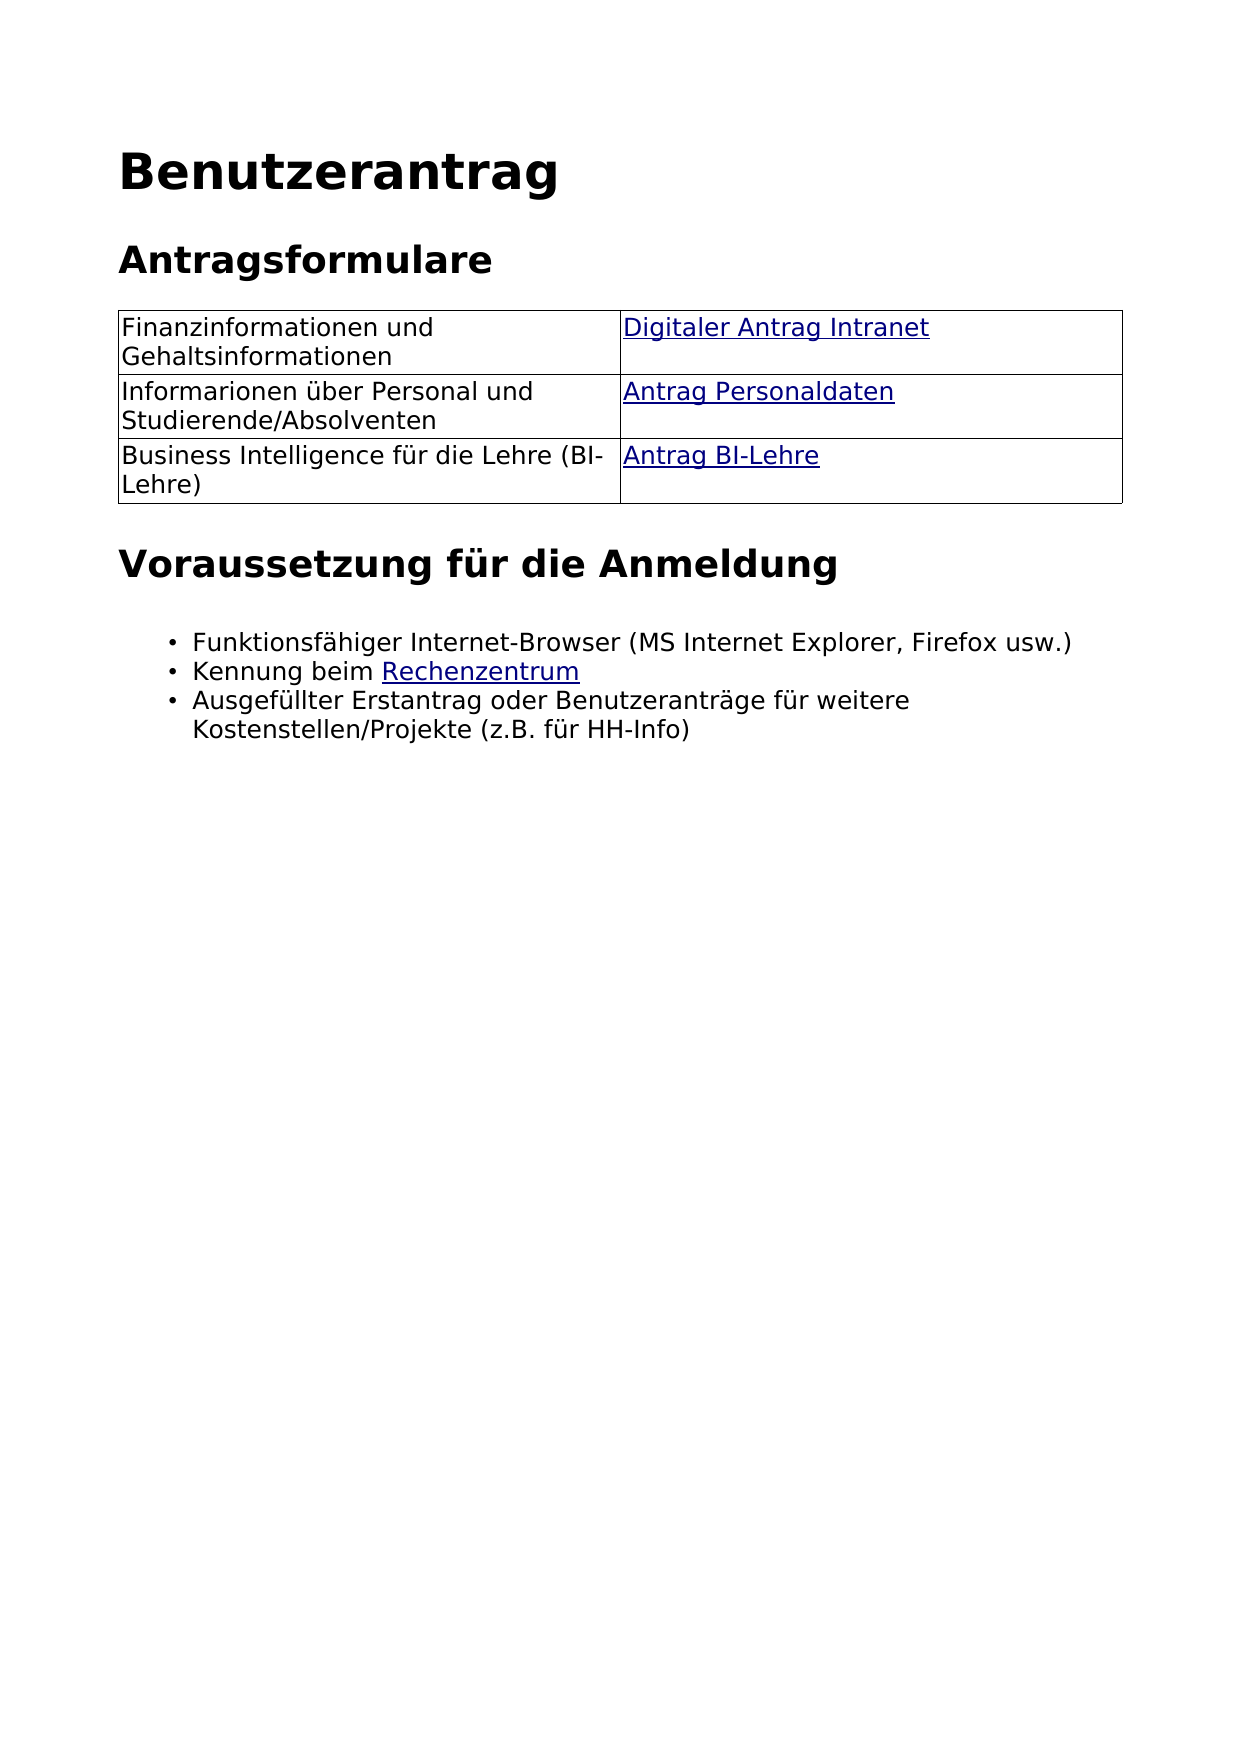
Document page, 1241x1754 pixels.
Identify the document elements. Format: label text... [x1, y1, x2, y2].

subtitle Benutzerantrag [118, 143, 1122, 201]
table_cell Informarionen über Personal und Studierende/Absolventen [119, 375, 620, 438]
subtitle Antragsformulare [118, 239, 1122, 282]
table_header Finanzinformationen und Gehaltsinformationen [119, 311, 620, 374]
table_header Digitaler Antrag Intranet [621, 311, 1122, 374]
table_cell Antrag Personaldaten [621, 375, 1122, 438]
list Funktionsfähiger Internet-Browser (MS Internet Explorer, Firefox usw.) [177, 628, 1122, 657]
subtitle Voraussetzung für die Anmeldung [118, 542, 1122, 586]
list Ausgefüllter Erstantrag oder Benutzeranträge für weitere Kostenstellen/Projekte (z.B. für HH-Info) [177, 686, 1122, 745]
table_cell Business Intelligence für die Lehre (BI-Lehre) [119, 439, 620, 503]
table_cell Antrag BI-Lehre [621, 439, 1122, 503]
list Kennung beim Rechenzentrum [177, 657, 1122, 686]
